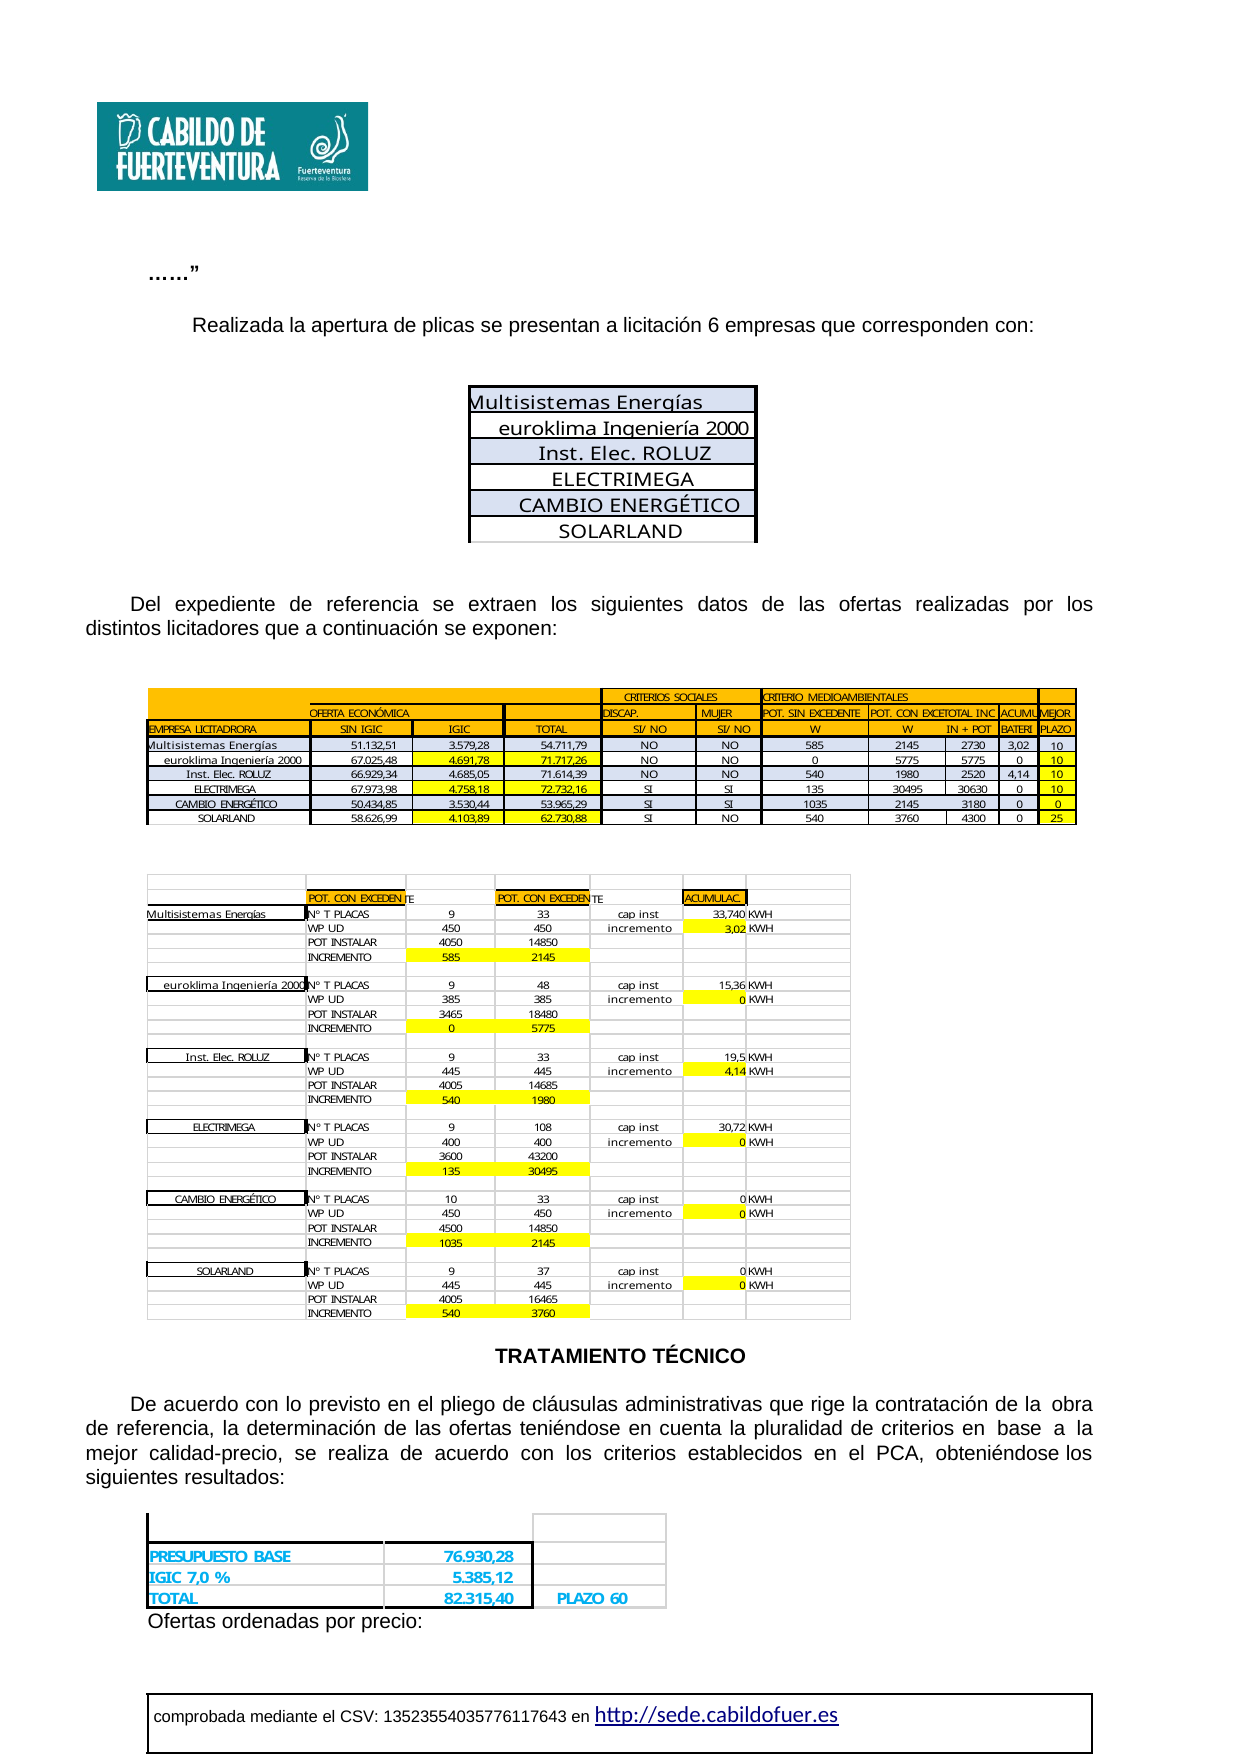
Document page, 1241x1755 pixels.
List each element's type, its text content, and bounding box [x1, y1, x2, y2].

table_cell 0 [1000, 811, 1037, 823]
table_cell [148, 890, 306, 904]
table_cell 4005 [407, 1292, 494, 1304]
table_cell incremento [591, 992, 683, 1004]
table_cell [747, 1035, 850, 1047]
table_cell 450 [496, 1206, 589, 1219]
table_cell [591, 935, 682, 947]
table_cell incremento [591, 1134, 683, 1147]
table_cell [307, 963, 405, 976]
table_cell 108 [496, 1120, 589, 1133]
table_cell 3600 [407, 1148, 494, 1162]
table_cell [747, 1106, 850, 1119]
table_cell 2520 [946, 767, 998, 780]
table_cell TE [590, 890, 682, 904]
table_cell [148, 1163, 305, 1176]
table_cell [684, 963, 745, 976]
table_cell 1980 [869, 767, 945, 780]
table_cell 33,740 [684, 906, 745, 919]
table_cell 400 [496, 1134, 589, 1147]
table_cell NO [697, 738, 760, 751]
table_cell 135 [763, 781, 868, 794]
table_header [534, 1515, 665, 1541]
table_header [148, 688, 310, 719]
table_cell POT INSTALAR [307, 1292, 405, 1304]
text Del expediente de referencia se extraen los siguientes datos de las ofertas realizadas por los distintos licitadores que a continuación se exponen: [85, 592, 1093, 640]
table_cell 2145 [495, 1233, 590, 1247]
table_cell ELECTRIMEGA [148, 1120, 304, 1133]
table_cell [684, 1005, 745, 1019]
table_cell cap inst [591, 1049, 682, 1062]
table_cell WP UD [307, 921, 405, 933]
table_cell PLAZO [1040, 721, 1075, 735]
text Ofertas ordenadas por precio: [147, 1609, 1107, 1633]
table_cell [747, 949, 850, 962]
table_header [307, 875, 405, 888]
table_cell [747, 963, 850, 976]
table_cell euroklima Ingeniería 2000 [148, 977, 304, 990]
table_cell [591, 1078, 682, 1090]
table_cell 67.025,48 [312, 752, 412, 765]
table_cell [747, 1148, 850, 1162]
table_cell NO [603, 752, 695, 765]
table_cell KWH [747, 1049, 850, 1062]
table_cell 67.973,98 [312, 781, 412, 794]
table_cell PLAZO 60 DIAS [534, 1586, 665, 1606]
table_cell BATERI [1000, 721, 1037, 735]
table_cell cap inst [591, 1192, 682, 1204]
table_cell SI [603, 796, 695, 809]
table_cell 540 [406, 1304, 495, 1318]
table_cell [496, 1247, 589, 1261]
table_cell 4.103,89 [413, 811, 503, 823]
table_cell [148, 1092, 305, 1104]
table_cell KWH [747, 905, 850, 919]
table_header CRITERIO MEDIOAMBIENTALES [763, 689, 1037, 703]
table_cell 5.385,12 [385, 1565, 531, 1584]
table_cell 51.132,51 [312, 738, 412, 751]
table_cell SI [697, 796, 760, 809]
table_cell KWH [747, 977, 850, 990]
subtitle TRATAMIENTO TÉCNICO [133, 1344, 1107, 1368]
table_cell 4.691,78 [413, 752, 503, 765]
table_cell [591, 963, 682, 976]
table_cell KWH [746, 1277, 850, 1290]
table_cell Multisistemas Energías Eficiente [149, 738, 309, 751]
table_header [310, 688, 600, 703]
table_cell 37 [496, 1263, 589, 1276]
table_cell SOLARLAND [149, 811, 309, 823]
table_cell SOLARLAND [471, 517, 754, 541]
table_cell [307, 1177, 405, 1190]
table_cell [590, 1235, 682, 1247]
text Realizada la apertura de plicas se presentan a licitación 6 empresas que corresponden con: [192, 313, 1107, 337]
table_cell POT INSTALAR [307, 935, 405, 947]
table_cell cap inst [591, 905, 682, 919]
table_cell IN + POT C [945, 721, 998, 735]
table_cell [307, 1035, 405, 1047]
table_cell [684, 1021, 745, 1033]
table_cell 43200 [496, 1148, 589, 1162]
table_cell KWH [746, 1134, 850, 1147]
table_header [684, 875, 745, 888]
table_cell INCREMENTO [307, 949, 406, 962]
table_cell Inst. Elec. ROLUZ [471, 439, 754, 463]
table_cell INCREMENTO [307, 1235, 406, 1247]
table_cell SI [697, 781, 760, 794]
table_cell 0 [406, 1019, 495, 1033]
table_cell 5775 [946, 752, 998, 765]
table_cell ACUMULAC. [684, 891, 745, 904]
table_cell 5775 [869, 752, 945, 765]
table_cell 540 [406, 1090, 495, 1104]
table_cell [148, 935, 305, 947]
table_cell [747, 1220, 850, 1233]
table_cell Multisistemas Energías Eficiente [147, 906, 304, 919]
table_cell 54.711,79 [505, 738, 600, 751]
table_cell [148, 1206, 305, 1219]
table_cell Nº T PLACAS [308, 977, 405, 990]
table_cell KWH [746, 992, 850, 1004]
table_cell [590, 1305, 682, 1318]
table_cell 82.315,40 [385, 1586, 531, 1606]
table_cell [307, 1249, 405, 1261]
table_cell 62.730,88 [505, 811, 600, 823]
table_cell 540 [763, 811, 868, 823]
table_cell [747, 1177, 850, 1190]
table_cell 4005 [407, 1078, 494, 1090]
text De acuerdo con lo previsto en el pliego de cláusulas administrativas que rige la contratación de la obra de referencia, la determinación de las ofertas teniéndose en cuenta la pluralidad de criterios en base a la mejor calidad-precio, se realiza de acuerdo con los criterios establecidos en el PCA, obteniéndose los siguientes resultados: [85, 1392, 1093, 1488]
table_cell incremento [591, 1206, 683, 1219]
table_header [1040, 689, 1075, 703]
table_cell 2145 [869, 738, 945, 751]
table_cell 385 [407, 992, 494, 1004]
table_cell [748, 890, 850, 904]
table_cell 135 [406, 1162, 495, 1176]
table_cell [534, 1565, 665, 1584]
table_cell [148, 1078, 305, 1090]
table_cell POT. CON EXCEDEN [306, 891, 406, 904]
table_cell MEJOR [1040, 705, 1075, 719]
table_cell WP UD [307, 1134, 405, 1147]
table_cell 2145 [495, 948, 590, 962]
table_cell 19,5 [684, 1049, 745, 1062]
table_cell [591, 1006, 682, 1019]
table_cell cap inst [591, 1120, 682, 1133]
table_cell [591, 1292, 682, 1304]
table_cell 0 [763, 752, 868, 765]
table_cell 30495 [495, 1162, 590, 1176]
table_cell [590, 1021, 682, 1033]
table_cell KWH [747, 1263, 850, 1276]
table_cell 1035 [763, 796, 868, 809]
table_cell 18480 [496, 1006, 589, 1019]
table_cell 14850 [496, 935, 589, 947]
table_cell [148, 992, 305, 1004]
table_cell 30630 [946, 781, 998, 794]
table_cell 50.434,85 [312, 796, 412, 809]
table_cell 25 [1040, 811, 1075, 823]
table_cell Inst. Elec. ROLUZ [149, 767, 309, 780]
table_cell 1035 [406, 1233, 495, 1247]
table_cell 450 [407, 1206, 494, 1219]
table_cell W [869, 721, 945, 735]
table_cell 4300 [947, 811, 998, 823]
table_cell POT INSTALAR [307, 1078, 405, 1090]
table_header [747, 875, 850, 888]
table_cell WP UD [307, 992, 405, 1004]
table_header Multisistemas Energías Eficiente [471, 388, 754, 411]
table_cell 5775 [495, 1019, 590, 1033]
table_cell [148, 1106, 305, 1119]
table_cell TOTAL [506, 721, 600, 735]
table_cell [496, 1105, 589, 1119]
table_cell CAMBIO ENERGÉTICO [149, 796, 309, 809]
table_cell 0 [683, 1276, 746, 1290]
table_header [591, 875, 682, 888]
table_cell 0 [683, 1204, 746, 1219]
table_cell KWH [746, 1063, 850, 1076]
table_cell NO [603, 767, 695, 780]
table_cell DISCAP. [603, 705, 695, 719]
table_cell [747, 1006, 850, 1019]
table_cell 445 [496, 1277, 589, 1290]
table_cell [684, 1177, 745, 1190]
table_cell [591, 1106, 682, 1119]
table_cell KWH [747, 1192, 850, 1204]
table_cell [684, 1147, 745, 1162]
table_cell 385 [496, 992, 589, 1004]
table_cell Inst. Elec. ROLUZ [148, 1049, 304, 1062]
table_cell 15,36 [684, 977, 745, 990]
table_cell [747, 1092, 850, 1104]
table_cell 0 [1000, 796, 1037, 809]
table_cell Nº T PLACAS [308, 1120, 405, 1133]
table_cell 10 [1040, 737, 1075, 751]
table_cell Nº T PLACAS [308, 1263, 405, 1276]
table_cell 0 [683, 990, 746, 1004]
table_cell cap inst [591, 977, 682, 990]
table_cell [148, 921, 305, 933]
table_cell NO [697, 811, 760, 823]
table_cell NO [697, 767, 760, 780]
table_cell 3.579,28 [413, 738, 503, 751]
table_cell [148, 1035, 305, 1047]
table_cell [684, 1076, 745, 1090]
table_cell 9 [407, 1049, 494, 1062]
table_cell [684, 1106, 745, 1119]
table_cell 30,72 [684, 1120, 745, 1133]
table_cell [684, 1305, 745, 1318]
table_cell 2730 [946, 738, 998, 751]
table_cell 9 [407, 977, 494, 990]
table_cell [591, 1220, 682, 1233]
table_cell 3.530,44 [413, 796, 503, 809]
table_cell INCREMENTO [307, 1021, 406, 1033]
table_cell 33 [496, 906, 589, 919]
table_cell SI [603, 781, 695, 794]
table_cell [148, 1177, 305, 1190]
table_cell 10 [1040, 781, 1075, 794]
table_cell 3180 [945, 796, 998, 809]
table_cell Nº T PLACAS [308, 1192, 405, 1204]
table_cell [684, 1219, 745, 1233]
table_cell [496, 962, 589, 976]
table_cell [747, 1163, 850, 1176]
table_cell [407, 1105, 494, 1119]
table_cell TOTAL [149, 1586, 383, 1606]
table_cell [747, 1078, 850, 1090]
table_cell [590, 1163, 682, 1176]
table_cell [684, 1092, 745, 1104]
table_cell 2145 [869, 796, 945, 809]
table_cell [148, 1134, 305, 1147]
table_cell 9 [407, 905, 494, 919]
table_cell euroklima Ingeniería 2000 [471, 413, 754, 437]
table_cell 16465 [496, 1292, 589, 1304]
table_cell 48 [496, 977, 589, 990]
table_cell 71.614,39 [505, 767, 600, 780]
table_cell POT INSTALAR [307, 1006, 405, 1019]
table_cell 33 [496, 1049, 589, 1062]
table_cell 14850 [496, 1220, 589, 1233]
table_cell SOLARLAND [148, 1263, 304, 1276]
table_cell IGIC [414, 721, 502, 735]
table_cell [591, 1177, 682, 1190]
table_cell cap inst [591, 1263, 682, 1276]
table_cell ELECTRIMEGA [471, 465, 754, 489]
table_cell [496, 1176, 589, 1190]
table_cell 66.929,34 [312, 767, 412, 780]
table_cell 0 [684, 1192, 745, 1204]
table_header CRITERIOS SOCIALES [603, 689, 760, 703]
table_cell TE [406, 890, 495, 904]
table_cell INCREMENTO [307, 1305, 406, 1318]
table_cell [407, 1247, 494, 1261]
table_cell incremento [591, 921, 683, 933]
table_cell 0 [1000, 781, 1037, 794]
table_header [148, 875, 305, 888]
table_cell [747, 1021, 850, 1033]
table_cell CAMBIO ENERGÉTICO [148, 1192, 304, 1204]
table_cell 445 [407, 1277, 494, 1290]
table_cell ACUMU [1000, 705, 1037, 719]
table_cell Nº T PLACAS [308, 1049, 405, 1062]
table_cell 0 [1040, 796, 1075, 809]
table_cell [534, 1543, 665, 1563]
table_cell [747, 1249, 850, 1261]
table_cell 33 [496, 1192, 589, 1204]
table_cell 1980 [495, 1090, 590, 1104]
table_cell SI/ NO [697, 721, 760, 735]
table_cell ELECTRIMEGA [149, 781, 309, 794]
table_cell POT. SIN EXCEDENTE [763, 705, 868, 719]
table_cell 53.965,29 [505, 796, 600, 809]
table_cell [590, 1092, 682, 1104]
table_cell [684, 1035, 745, 1047]
table_header [407, 875, 494, 888]
table_cell W [763, 721, 868, 735]
table_cell OFERTA ECONÓMICA [310, 705, 502, 719]
table_header [496, 875, 589, 888]
table_cell [747, 1305, 850, 1318]
table_cell 400 [407, 1134, 494, 1147]
table_cell 3760 [869, 811, 945, 823]
table_cell MUJER [697, 705, 760, 719]
table_cell 3,02 [1000, 738, 1037, 751]
table_cell 30495 [869, 781, 945, 794]
table_cell [684, 1290, 745, 1304]
table_cell [307, 1106, 405, 1119]
table_cell CAMBIO ENERGÉTICO [471, 491, 754, 515]
table_cell POT. CON EXCETOTAL INC [869, 705, 998, 719]
table_cell [747, 1235, 850, 1247]
table_cell SIN IGIC [312, 721, 411, 735]
table_cell KWH [746, 921, 850, 933]
table_cell [506, 705, 600, 719]
table_cell [747, 935, 850, 947]
table_cell 0 [683, 1133, 746, 1147]
table_cell 14685 [496, 1078, 589, 1090]
table_cell 9 [407, 1263, 494, 1276]
table_cell [591, 1249, 682, 1261]
table_cell [684, 1235, 745, 1247]
table_cell 58.626,99 [312, 811, 412, 823]
table_cell POT INSTALAR [307, 1148, 405, 1162]
table_cell 10 [407, 1192, 494, 1204]
table_cell SI [603, 811, 695, 823]
table_cell [148, 1249, 305, 1261]
table_cell 445 [407, 1063, 494, 1076]
table_cell INCREMENTO [307, 1163, 406, 1176]
table_cell [407, 1176, 494, 1190]
table_cell 585 [763, 738, 868, 751]
table_cell incremento [591, 1277, 683, 1290]
table_cell KWH [747, 1120, 850, 1133]
table_cell INCREMENTO [307, 1092, 406, 1104]
table_cell [148, 1220, 305, 1233]
table_cell NO [697, 752, 760, 765]
table_cell [407, 1033, 494, 1047]
table_cell [148, 1021, 305, 1033]
table_header DATOS ECONÓMICOS PROYECTO [149, 1513, 532, 1541]
table_cell 3760 [495, 1304, 590, 1318]
table_cell euroklima Ingeniería 2000 [149, 752, 309, 765]
table_cell [148, 963, 305, 976]
table_cell 540 [763, 767, 868, 780]
table_cell POT INSTALAR [307, 1220, 405, 1233]
table_cell WP UD [307, 1277, 405, 1290]
table_cell NO [603, 738, 695, 751]
table_cell [148, 1006, 305, 1019]
table_cell EMPRESA LICITADRORA [149, 721, 309, 735]
table_cell 4500 [407, 1220, 494, 1233]
table_cell [684, 949, 745, 962]
table_cell 4,14 [683, 1062, 746, 1076]
table_cell WP UD [307, 1063, 405, 1076]
table_cell [148, 1277, 305, 1290]
table_cell [407, 962, 494, 976]
table_cell 10 [1040, 767, 1075, 780]
table_cell [684, 933, 745, 947]
table_cell [684, 1249, 745, 1261]
table_cell [148, 949, 305, 962]
table_cell 76.930,28 [385, 1544, 531, 1563]
table_cell 9 [407, 1120, 494, 1133]
table_cell [148, 1292, 305, 1304]
table_cell [148, 1235, 305, 1247]
table_cell [148, 1063, 305, 1076]
table_cell 4,14 [1000, 767, 1037, 780]
table_cell [591, 1035, 682, 1047]
table_cell WP UD [307, 1206, 405, 1219]
table_cell 3465 [407, 1006, 494, 1019]
table_cell POT. CON EXCEDEN [495, 891, 590, 904]
table_cell IGIC 7,0 % [149, 1565, 383, 1584]
table_cell [148, 1148, 305, 1162]
table_cell 4050 [407, 935, 494, 947]
table_cell 0 [684, 1263, 745, 1276]
table_cell incremento [591, 1063, 683, 1076]
table_cell 0 [1000, 752, 1037, 765]
table_cell [496, 1033, 589, 1047]
table_cell [591, 1148, 682, 1162]
table_cell [684, 1163, 745, 1176]
table_cell KWH [746, 1206, 850, 1219]
table_cell [590, 949, 682, 962]
table_cell 450 [407, 921, 494, 933]
table_cell Nº T PLACAS [308, 906, 405, 919]
table_cell 445 [496, 1063, 589, 1076]
table_cell 10 [1040, 752, 1075, 765]
table_cell [747, 1292, 850, 1304]
table_cell 4.758,18 [413, 781, 503, 794]
table_cell 450 [496, 921, 589, 933]
table_cell PRESUPUESTO BASE [149, 1544, 383, 1563]
subtitle ……” [147, 260, 1107, 284]
table_cell [148, 1305, 305, 1318]
table_cell 71.717,26 [505, 752, 600, 765]
table_cell 585 [406, 948, 495, 962]
table_cell 3,02 [683, 919, 746, 933]
table_cell 4.685,05 [413, 767, 503, 780]
table_cell 72.732,16 [505, 781, 600, 794]
table_cell SI/ NO [603, 721, 695, 735]
